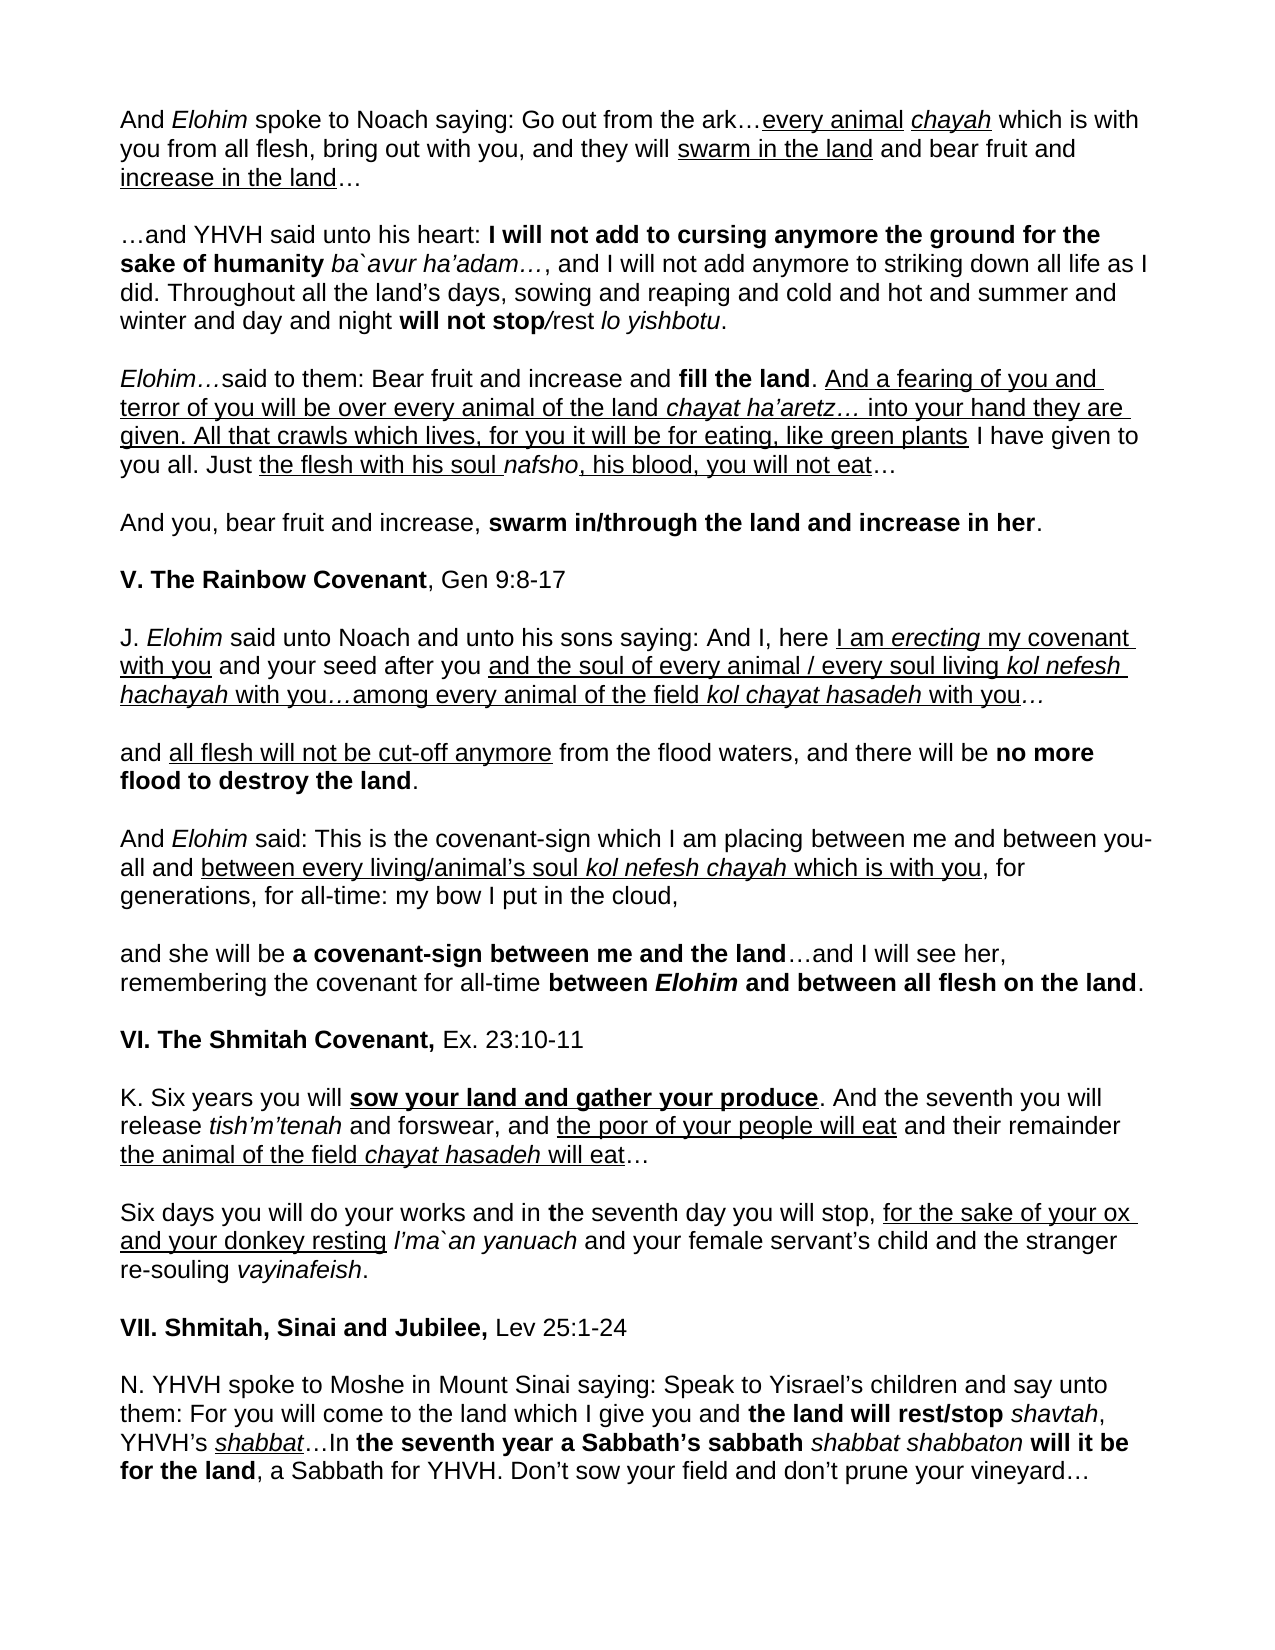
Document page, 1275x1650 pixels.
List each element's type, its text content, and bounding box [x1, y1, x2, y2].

text Elohim…said to them: Bear fruit and increase and fill the land. And a fearing of you and terror of you will be over every animal of the land chayat ha’aretz… into your hand they are given. All that crawls which lives, for you it will be for eating, like green plants I have given to you all. Just the flesh with his soul nafsho, his blood, you will not eat… [120, 364, 1155, 479]
subtitle V. The Rainbow Covenant, Gen 9:8-17 [120, 565, 1155, 594]
text And Elohim said: This is the covenant-sign which I am placing between me and between you-all and between every living/animal’s soul kol nefesh chayah which is with you, for generations, for all-time: my bow I put in the cloud, [120, 824, 1155, 910]
text and all flesh will not be cut-off anymore from the flood waters, and there will be no more flood to destroy the land. [120, 737, 1155, 795]
text And you, bear fruit and increase, swarm in/through the land and increase in her. [120, 507, 1155, 536]
text VII. Shmitah, Sinai and Jubilee, Lev 25:1-24 [120, 1312, 1155, 1341]
text J. Elohim said unto Noach and unto his sons saying: And I, here I am erecting my covenant with you and your seed after you and the soul of every animal / every soul living kol nefesh hachayah with you…among every animal of the field kol chayat hasadeh with you… [120, 622, 1155, 709]
text VI. The Shmitah Covenant, Ex. 23:10-11 [120, 1025, 1155, 1054]
text And Elohim spoke to Noach saying: Go out from the ark…every animal chayah which is with you from all flesh, bring out with you, and they will swarm in the land and bear fruit and increase in the land… [120, 105, 1155, 191]
text K. Six years you will sow your land and gather your produce. And the seventh you will release tish’m’tenah and forswear, and the poor of your people will eat and their remainder the animal of the field chayat hasadeh will eat… [120, 1082, 1155, 1169]
text Six days you will do your works and in the seventh day you will stop, for the sake of your ox and your donkey resting l’ma`an yanuach and your female servant’s child and the stranger re-souling vayinafeish. [120, 1197, 1155, 1284]
text and she will be a covenant-sign between me and the land…and I will see her, remembering the covenant for all-time between Elohim and between all flesh on the land. [120, 939, 1155, 996]
text N. YHVH spoke to Moshe in Mount Sinai saying: Speak to Yisrael’s children and say unto them: For you will come to the land which I give you and the land will rest/stop shavtah, YHVH’s shabbat…In the seventh year a Sabbath’s sabbath shabbat shabbaton will it be for the land, a Sabbath for YHVH. Don’t sow your field and don’t prune your vineyard… [120, 1370, 1155, 1485]
text …and YHVH said unto his heart: I will not add to cursing anymore the ground for the sake of humanity ba`avur ha’adam…, and I will not add anymore to striking down all life as I did. Throughout all the land’s days, sowing and reaping and cold and hot and summer and winter and day and night will not stop/rest lo yishbotu. [120, 220, 1155, 335]
